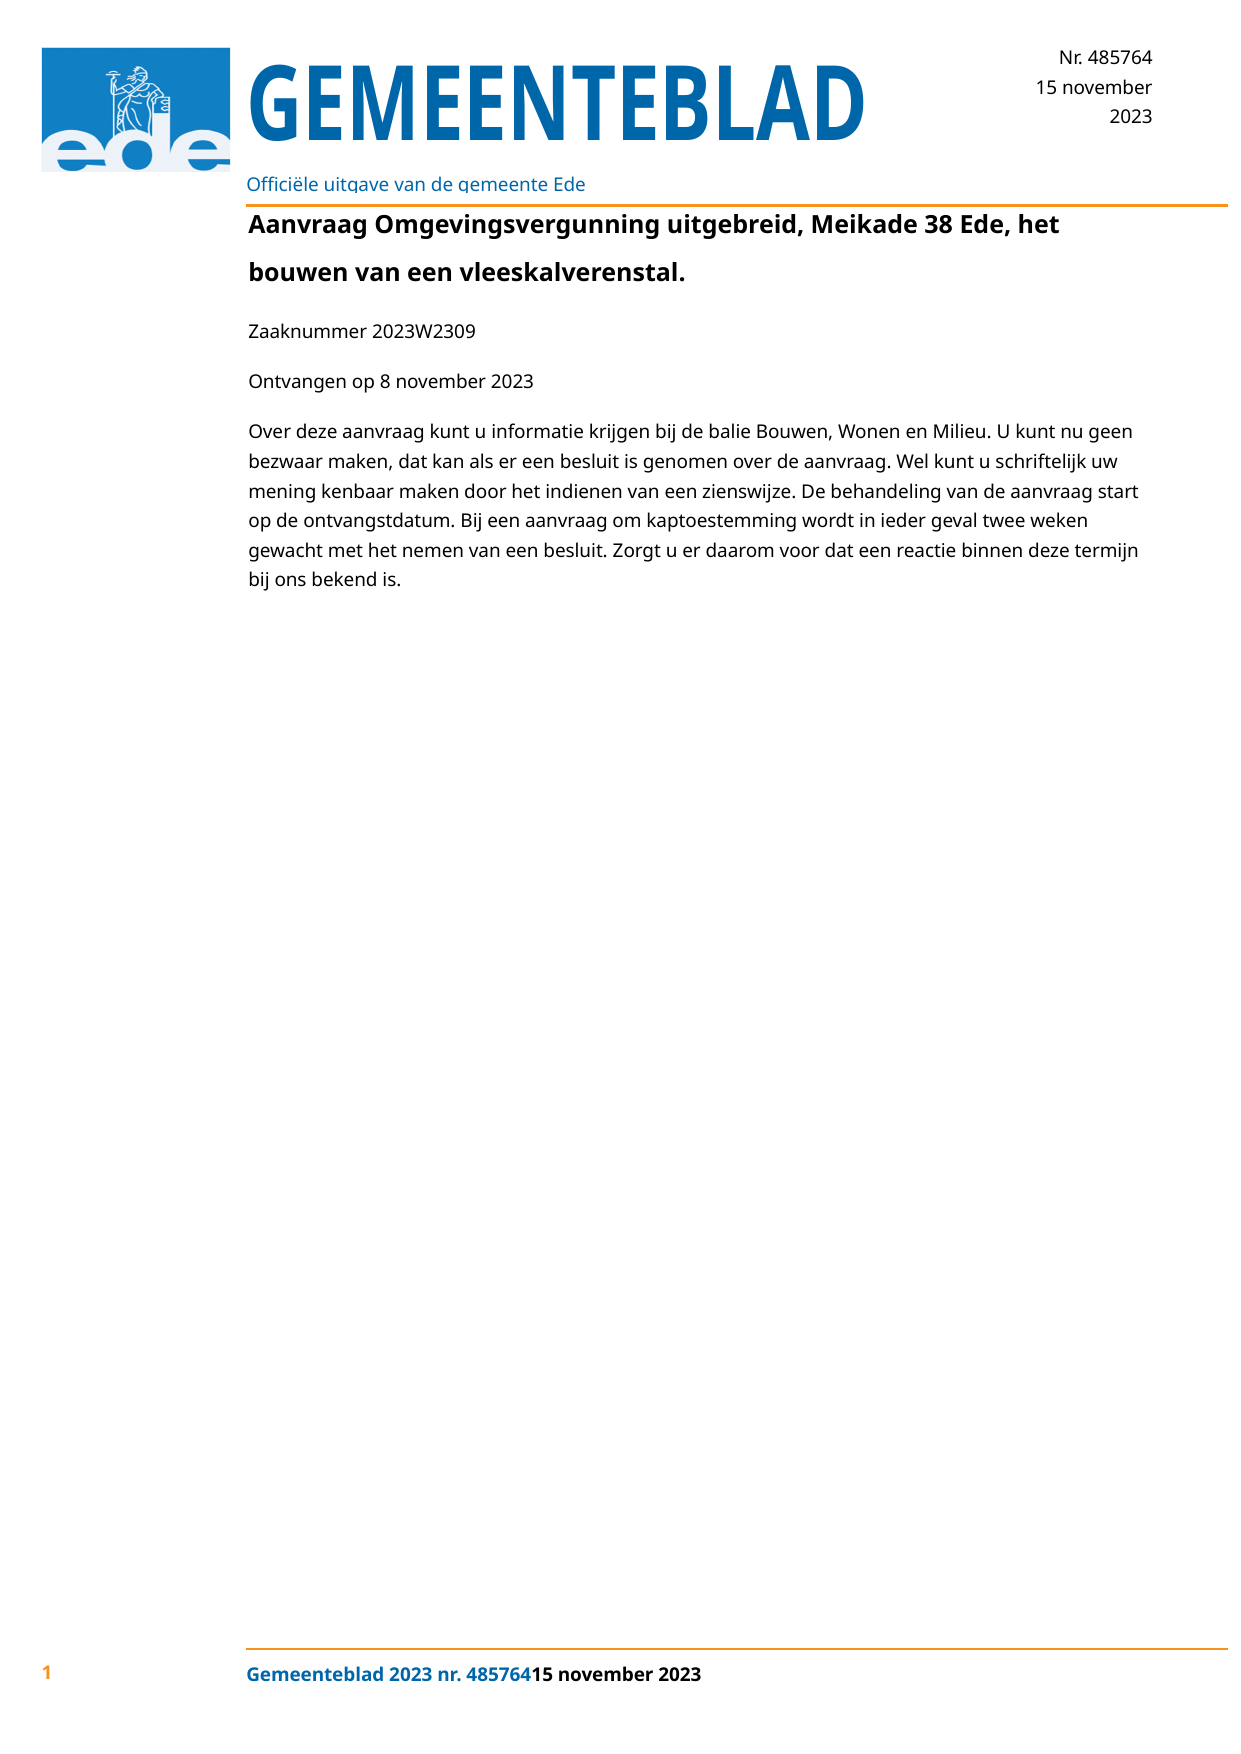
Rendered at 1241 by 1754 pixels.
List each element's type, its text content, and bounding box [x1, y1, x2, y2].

text Aanvraag Omgevingsvergunning uitgebreid, Meikade 38 Ede, het bouwen van een vleeskalverenstal. [248, 207, 1152, 288]
text Zaaknummer 2023W2309 [248, 318, 1152, 344]
text Ontvangen op 8 november 2023 [248, 368, 1152, 394]
picture [41, 47, 231, 172]
text Over deze aanvraag kunt u informatie krijgen bij de balie Bouwen, Wonen en Milieu. U kunt nu geen bezwaar maken, dat kan als er een besluit is genomen over de aanvraag. Wel kunt u schriftelijk uw mening kenbaar maken door het indienen van een zienswijze. De behandeling van de aanvraag start op de ontvangstdatum. Bij een aanvraag om kaptoestemming wordt in ieder geval twee weken gewacht met het nemen van een besluit. Zorgt u er daarom voor dat een reactie binnen deze termijn bij ons bekend is. [248, 419, 1152, 592]
